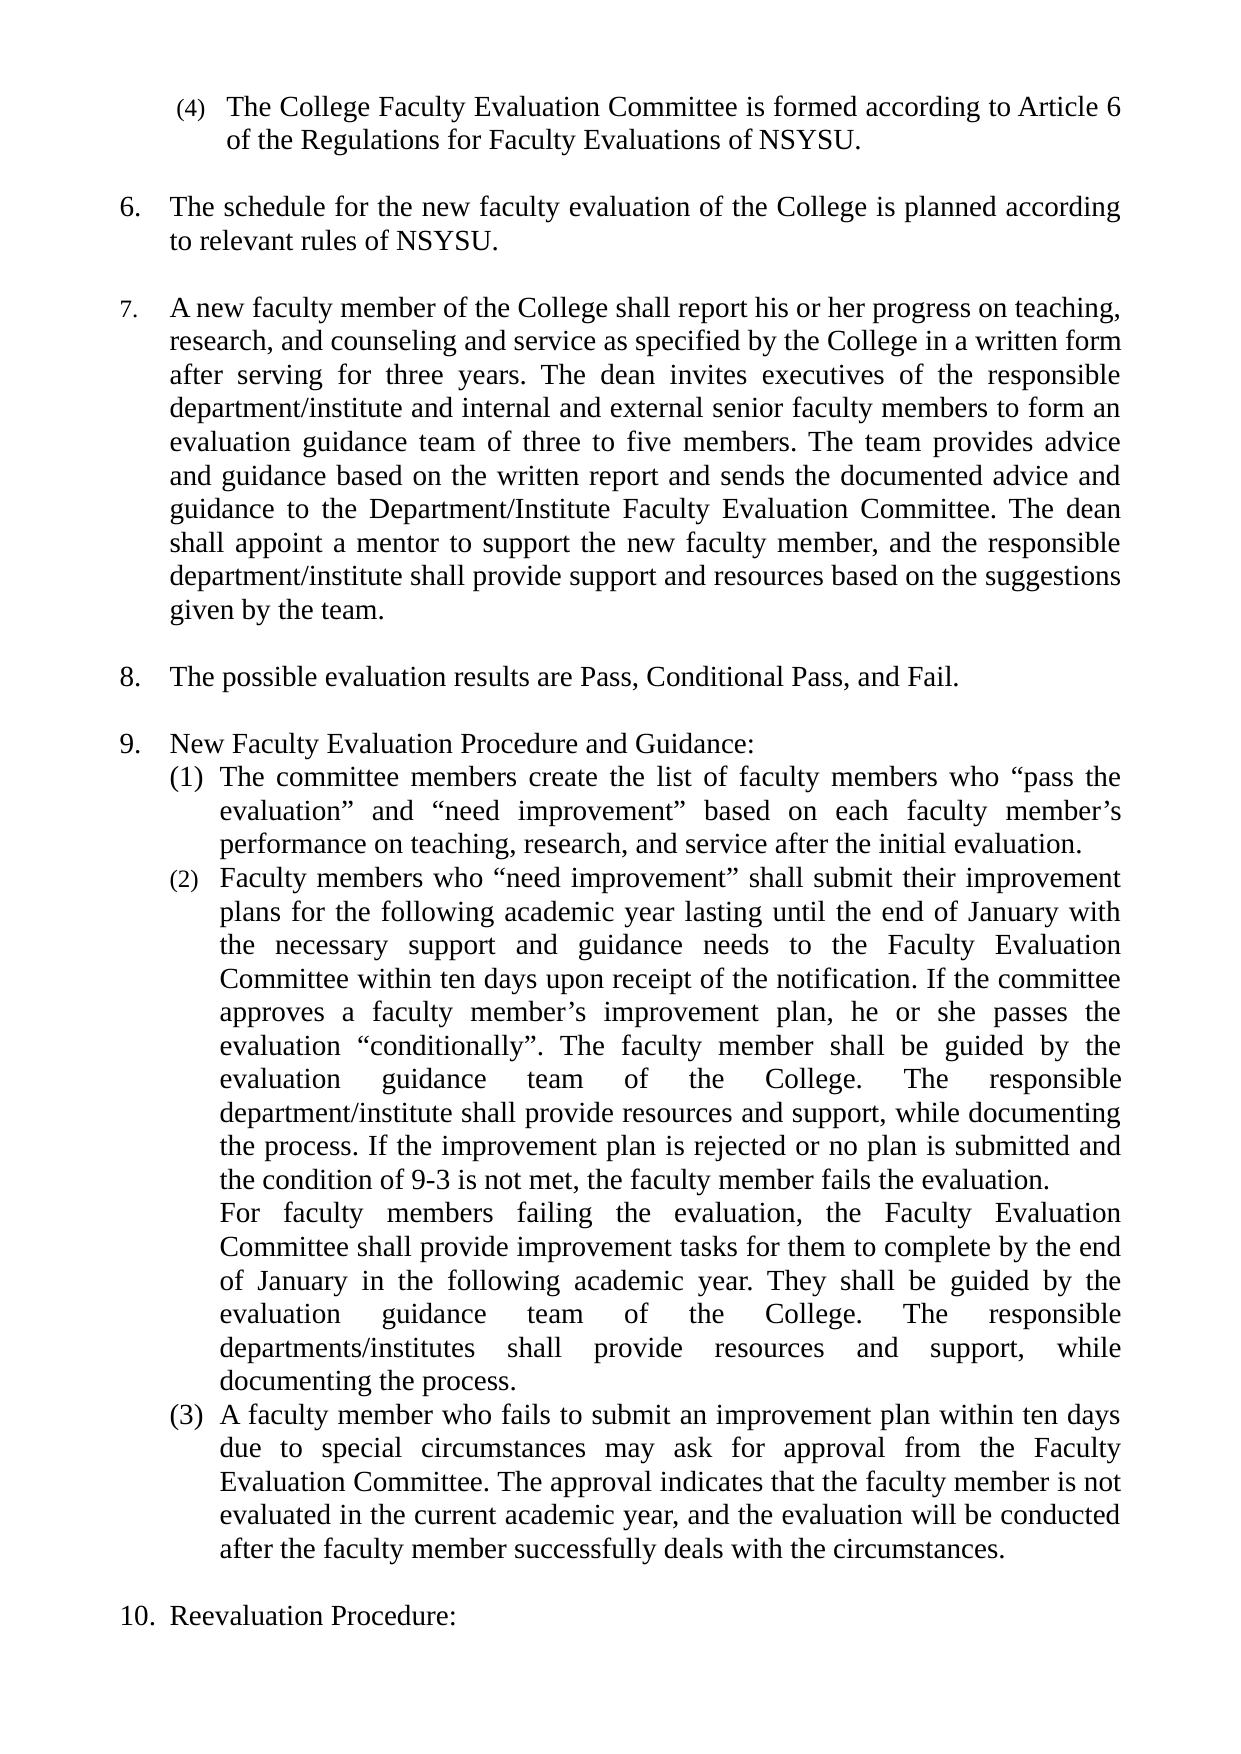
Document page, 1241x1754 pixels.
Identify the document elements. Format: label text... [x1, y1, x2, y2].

list The possible evaluation results are Pass, Conditional Pass, and Fail. [119, 659, 1122, 692]
list The College Faculty Evaluation Committee is formed according to Article 6 of the Regulations for Faculty Evaluations of NSYSU. [176, 89, 1122, 156]
list Reevaluation Procedure: [119, 1598, 1122, 1632]
list The committee members create the list of faculty members who “pass the evaluation” and “need improvement” based on each faculty member’s performance on teaching, research, and service after the initial evaluation. [169, 759, 1122, 860]
list A faculty member who fails to submit an improvement plan within ten days due to special circumstances may ask for approval from the Faculty Evaluation Committee. The approval indicates that the faculty member is not evaluated in the current academic year, and the evaluation will be conducted after the faculty member successfully deals with the circumstances. [169, 1397, 1122, 1564]
list For faculty members failing the evaluation, the Faculty Evaluation Committee shall provide improvement tasks for them to complete by the end of January in the following academic year. They shall be guided by the evaluation guidance team of the College. The responsible departments/institutes shall provide resources and support, while documenting the process. [219, 1196, 1122, 1397]
list The schedule for the new faculty evaluation of the College is planned according to relevant rules of NSYSU. [119, 189, 1122, 256]
list New Faculty Evaluation Procedure and Guidance: [119, 726, 1122, 759]
list Faculty members who “need improvement” shall submit their improvement plans for the following academic year lasting until the end of January with the necessary support and guidance needs to the Faculty Evaluation Committee within ten days upon receipt of the notification. If the committee approves a faculty member’s improvement plan, he or she passes the evaluation “conditionally”. The faculty member shall be guided by the evaluation guidance team of the College. The responsible department/institute shall provide resources and support, while documenting the process. If the improvement plan is rejected or no plan is submitted and the condition of 9-3 is not met, the faculty member fails the evaluation. [169, 860, 1122, 1196]
list A new faculty member of the College shall report his or her progress on teaching, research, and counseling and service as specified by the College in a written form after serving for three years. The dean invites executives of the responsible department/institute and internal and external senior faculty members to form an evaluation guidance team of three to five members. The team provides advice and guidance based on the written report and sends the documented advice and guidance to the Department/Institute Faculty Evaluation Committee. The dean shall appoint a mentor to support the new faculty member, and the responsible department/institute shall provide support and resources based on the suggestions given by the team. [119, 290, 1122, 625]
